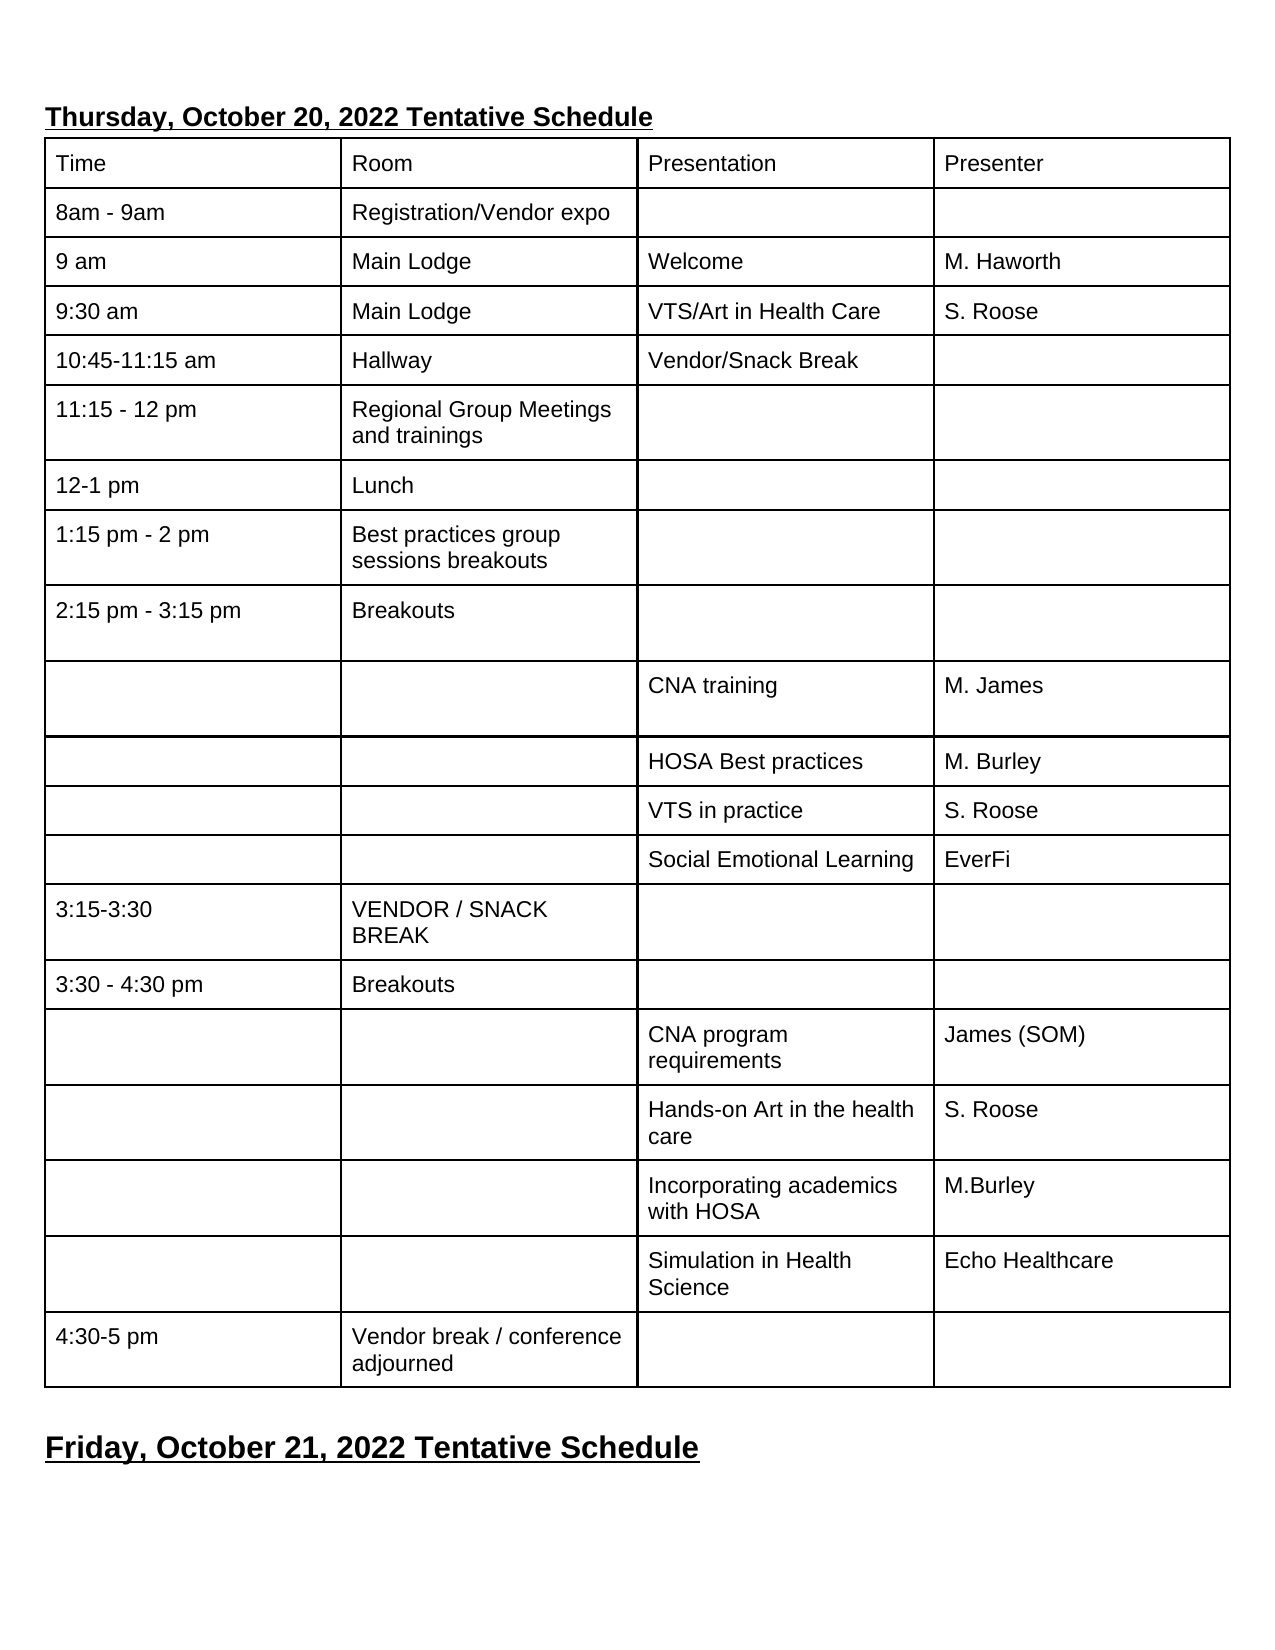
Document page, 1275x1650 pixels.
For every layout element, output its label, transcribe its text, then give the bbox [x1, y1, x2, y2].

table_header Presentation [639, 139, 933, 187]
table_cell 3:30 - 4:30 pm [46, 961, 340, 1008]
table_cell [342, 836, 636, 883]
table_cell Best practices group sessions breakouts [342, 511, 636, 584]
table_cell [342, 1161, 636, 1235]
table_cell Welcome [639, 238, 933, 285]
table_cell [639, 189, 933, 236]
table_cell [935, 1313, 1229, 1386]
table_cell [342, 738, 636, 785]
text Thursday, October 20, 2022 Tentative Schedule [45, 101, 1230, 133]
table_cell 4:30-5 pm [46, 1313, 340, 1386]
table_cell 2:15 pm - 3:15 pm [46, 586, 340, 660]
table_cell [46, 836, 340, 883]
table_cell 3:15-3:30 [46, 885, 340, 959]
table_cell [639, 586, 933, 660]
table_cell Echo Healthcare [935, 1237, 1229, 1311]
table_cell Registration/Vendor expo [342, 189, 636, 236]
table_cell [935, 189, 1229, 236]
table_cell EverFi [935, 836, 1229, 883]
table_cell Hallway [342, 336, 636, 384]
table_cell Hands-on Art in the health care [639, 1086, 933, 1159]
table_cell 9:30 am [46, 287, 340, 334]
table_cell [935, 885, 1229, 959]
table_cell S. Roose [935, 1086, 1229, 1159]
table_cell [46, 662, 340, 735]
table_cell Simulation in Health Science [639, 1237, 933, 1311]
table_cell CNA training [639, 662, 933, 735]
table_cell VTS/Art in Health Care [639, 287, 933, 334]
table_cell [639, 386, 933, 459]
table_cell M. James [935, 662, 1229, 735]
table_cell [935, 336, 1229, 384]
table_cell S. Roose [935, 787, 1229, 834]
table_cell VENDOR / SNACK BREAK [342, 885, 636, 959]
table_cell [342, 1010, 636, 1084]
table_cell 1:15 pm - 2 pm [46, 511, 340, 584]
table_cell Regional Group Meetings and trainings [342, 386, 636, 459]
table_cell 9 am [46, 238, 340, 285]
table_cell [639, 461, 933, 508]
table_cell [639, 511, 933, 584]
table_cell Vendor break / conference adjourned [342, 1313, 636, 1386]
table_cell [639, 1313, 933, 1386]
table_cell [46, 1010, 340, 1084]
table_cell [935, 386, 1229, 459]
table_cell Vendor/Snack Break [639, 336, 933, 384]
table_cell 8am - 9am [46, 189, 340, 236]
table_cell Breakouts [342, 586, 636, 660]
table_cell Main Lodge [342, 238, 636, 285]
table_cell Breakouts [342, 961, 636, 1008]
table_cell [935, 461, 1229, 508]
table_cell [46, 1161, 340, 1235]
table_cell [935, 961, 1229, 1008]
table_cell [342, 787, 636, 834]
table_cell [342, 1086, 636, 1159]
table_cell Social Emotional Learning [639, 836, 933, 883]
table_cell S. Roose [935, 287, 1229, 334]
table_cell [342, 1237, 636, 1311]
table_cell 10:45-11:15 am [46, 336, 340, 384]
table_cell Incorporating academics with HOSA [639, 1161, 933, 1235]
table_cell 11:15 - 12 pm [46, 386, 340, 459]
table_cell HOSA Best practices [639, 738, 933, 785]
table_cell James (SOM) [935, 1010, 1229, 1084]
table_cell [342, 662, 636, 735]
table_header Room [342, 139, 636, 187]
table_header Time [46, 139, 340, 187]
table_cell M. Burley [935, 738, 1229, 785]
table_cell 12-1 pm [46, 461, 340, 508]
table_cell CNA program requirements [639, 1010, 933, 1084]
table_cell [46, 1237, 340, 1311]
table_cell [639, 961, 933, 1008]
table_cell [46, 787, 340, 834]
table_cell [639, 885, 933, 959]
table_cell M.Burley [935, 1161, 1229, 1235]
table_cell [46, 1086, 340, 1159]
table_cell Lunch [342, 461, 636, 508]
table_cell M. Haworth [935, 238, 1229, 285]
table_cell [46, 738, 340, 785]
text Friday, October 21, 2022 Tentative Schedule [45, 1429, 1230, 1466]
table_cell Main Lodge [342, 287, 636, 334]
table_header Presenter [935, 139, 1229, 187]
table_cell [935, 586, 1229, 660]
table_cell VTS in practice [639, 787, 933, 834]
table_cell [935, 511, 1229, 584]
